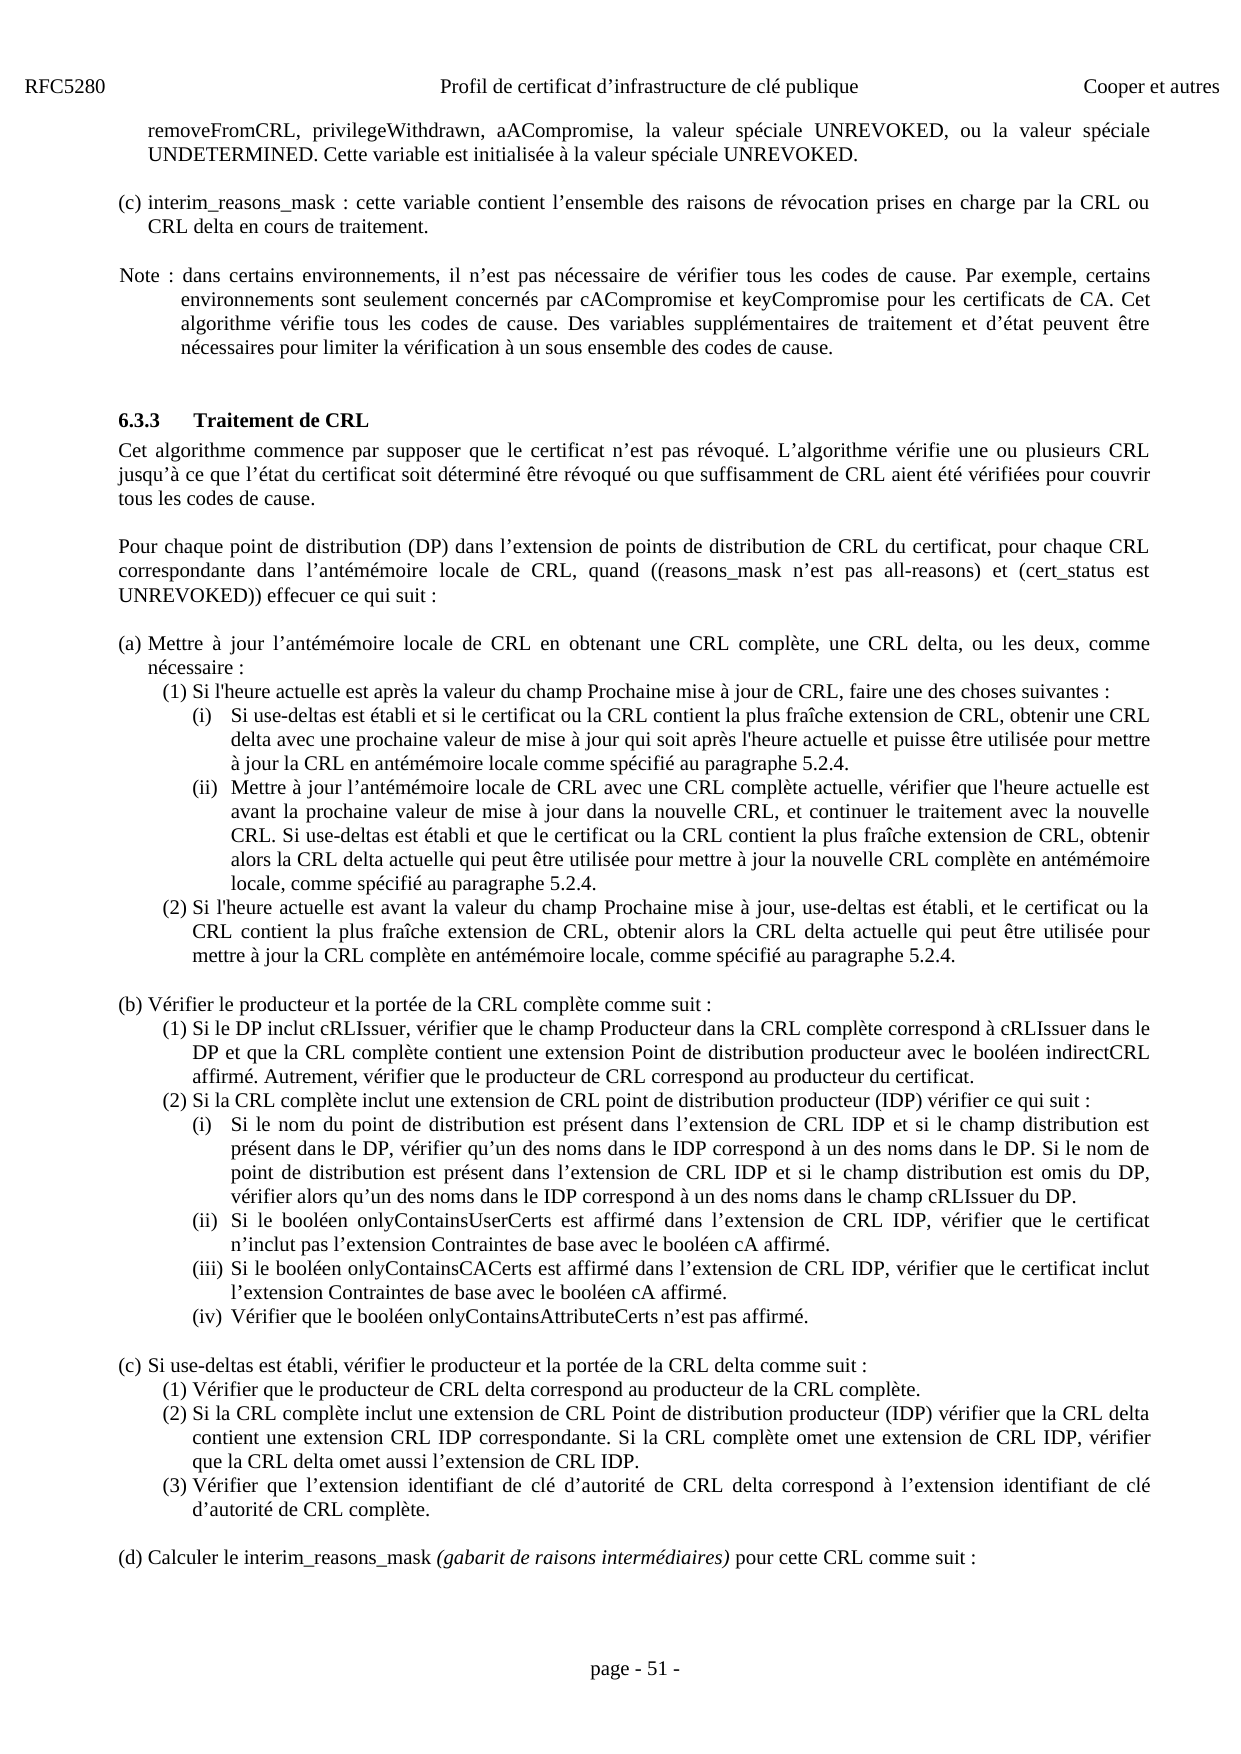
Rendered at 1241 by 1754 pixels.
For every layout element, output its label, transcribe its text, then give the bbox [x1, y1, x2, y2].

text (iii) Si le booléen onlyContainsCACerts est affirmé dans l’extension de CRL IDP, vérifier que le certificat inclut l’extension Contraintes de base avec le booléen cA affirmé. [192, 1256, 1152, 1304]
text (1) Si le DP inclut cRLIssuer, vérifier que le champ Producteur dans la CRL complète correspond à cRLIssuer dans le DP et que la CRL complète contient une extension Point de distribution producteur avec le booléen indirectCRL affirmé. Autrement, vérifier que le producteur de CRL correspond au producteur du certificat. [162, 1016, 1152, 1088]
text (iv) Vérifier que le booléen onlyContainsAttributeCerts n’est pas affirmé. [192, 1304, 1152, 1328]
text Cet algorithme commence par supposer que le certificat n’est pas révoqué. L’algorithme vérifie une ou plusieurs CRL jusqu’à ce que l’état du certificat soit déterminé être révoqué ou que suffisamment de CRL aient été vérifiées pour couvrir tous les codes de cause. [118, 438, 1152, 510]
text (a) Mettre à jour l’antémémoire locale de CRL en obtenant une CRL complète, une CRL delta, ou les deux, comme nécessaire : [118, 631, 1152, 679]
text (i) Si le nom du point de distribution est présent dans l’extension de CRL IDP et si le champ distribution est présent dans le DP, vérifier qu’un des noms dans le IDP correspond à un des noms dans le DP. Si le nom de point de distribution est présent dans l’extension de CRL IDP et si le champ distribution est omis du DP, vérifier alors qu’un des noms dans le IDP correspond à un des noms dans le champ cRLIssuer du DP. [192, 1112, 1152, 1208]
text (1) Si l'heure actuelle est après la valeur du champ Prochaine mise à jour de CRL, faire une des choses suivantes : [162, 679, 1152, 703]
text (b) Vérifier le producteur et la portée de la CRL complète comme suit : [118, 992, 1152, 1016]
text (2) Si la CRL complète inclut une extension de CRL Point de distribution producteur (IDP) vérifier que la CRL delta contient une extension CRL IDP correspondante. Si la CRL complète omet une extension de CRL IDP, vérifier que la CRL delta omet aussi l’extension de CRL IDP. [162, 1401, 1152, 1473]
text Pour chaque point de distribution (DP) dans l’extension de points de distribution de CRL du certificat, pour chaque CRL correspondante dans l’antémémoire locale de CRL, quand ((reasons_mask n’est pas all-reasons) et (cert_status est UNREVOKED)) effecuer ce qui suit : [118, 534, 1152, 607]
text removeFromCRL, privilegeWithdrawn, aACompromise, la valeur spéciale UNREVOKED, ou la valeur spéciale UNDETERMINED. Cette variable est initialisée à la valeur spéciale UNREVOKED. [118, 118, 1152, 166]
text Note : dans certains environnements, il n’est pas nécessaire de vérifier tous les codes de cause. Par exemple, certains environnements sont seulement concernés par cACompromise et keyCompromise pour les certificats de CA. Cet algorithme vérifie tous les codes de cause. Des variables supplémentaires de traitement et d’état peuvent être nécessaires pour limiter la vérification à un sous ensemble des codes de cause. [119, 262, 1152, 359]
text (2) Si la CRL complète inclut une extension de CRL point de distribution producteur (IDP) vérifier ce qui suit : [162, 1088, 1152, 1112]
text (c) interim_reasons_mask : cette variable contient l’ensemble des raisons de révocation prises en charge par la CRL ou CRL delta en cours de traitement. [118, 190, 1152, 238]
text (i) Si use-deltas est établi et si le certificat ou la CRL contient la plus fraîche extension de CRL, obtenir une CRL delta avec une prochaine valeur de mise à jour qui soit après l'heure actuelle et puisse être utilisée pour mettre à jour la CRL en antémémoire locale comme spécifié au paragraphe 5.2.4. [192, 703, 1152, 775]
text (ii) Mettre à jour l’antémémoire locale de CRL avec une CRL complète actuelle, vérifier que l'heure actuelle est avant la prochaine valeur de mise à jour dans la nouvelle CRL, et continuer le traitement avec la nouvelle CRL. Si use-deltas est établi et que le certificat ou la CRL contient la plus fraîche extension de CRL, obtenir alors la CRL delta actuelle qui peut être utilisée pour mettre à jour la nouvelle CRL complète en antémémoire locale, comme spécifié au paragraphe 5.2.4. [192, 775, 1152, 895]
subtitle 6.3.3 Traitement de CRL [118, 408, 1152, 432]
text (3) Vérifier que l’extension identifiant de clé d’autorité de CRL delta correspond à l’extension identifiant de clé d’autorité de CRL complète. [162, 1473, 1152, 1521]
text (d) Calculer le interim_reasons_mask (gabarit de raisons intermédiaires) pour cette CRL comme suit : [118, 1545, 1152, 1569]
text (2) Si l'heure actuelle est avant la valeur du champ Prochaine mise à jour, use-deltas est établi, et le certificat ou la CRL contient la plus fraîche extension de CRL, obtenir alors la CRL delta actuelle qui peut être utilisée pour mettre à jour la CRL complète en antémémoire locale, comme spécifié au paragraphe 5.2.4. [162, 895, 1152, 967]
text (1) Vérifier que le producteur de CRL delta correspond au producteur de la CRL complète. [162, 1377, 1152, 1401]
text (c) Si use-deltas est établi, vérifier le producteur et la portée de la CRL delta comme suit : [118, 1352, 1152, 1377]
text (ii) Si le booléen onlyContainsUserCerts est affirmé dans l’extension de CRL IDP, vérifier que le certificat n’inclut pas l’extension Contraintes de base avec le booléen cA affirmé. [192, 1208, 1152, 1256]
